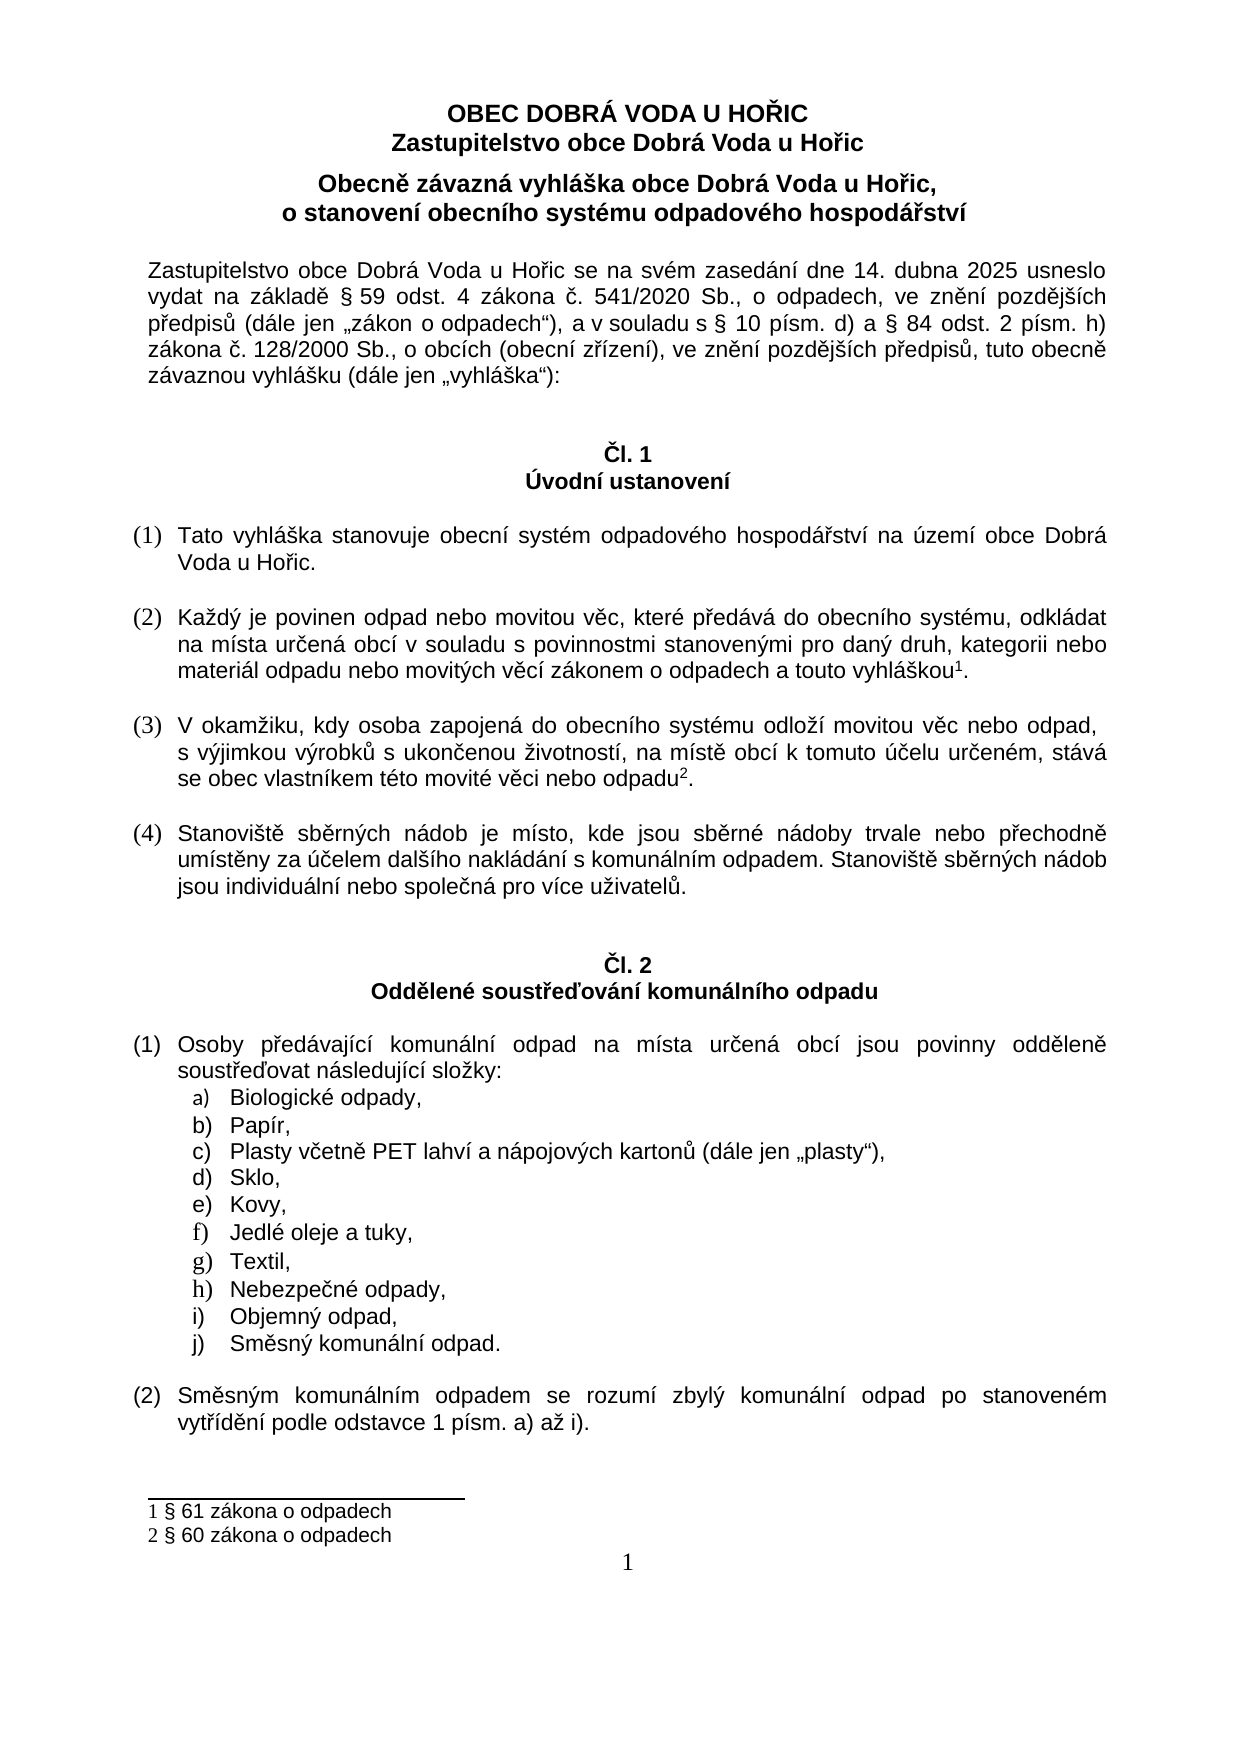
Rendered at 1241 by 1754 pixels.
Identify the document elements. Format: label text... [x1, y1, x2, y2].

list Papír, [192, 1112, 1107, 1138]
list Nebezpečné odpady, [192, 1274, 1107, 1303]
list Biologické odpady, [192, 1083, 1107, 1112]
list § 61 zákona o odpadech [148, 1499, 1107, 1523]
list Textil, [192, 1246, 1107, 1274]
list Každý je povinen odpad nebo movitou věc, které předává do obecního systému, odkládat na místa určená obcí v souladu s povinnostmi stanovenými pro daný druh, kategorii nebo materiál odpadu nebo movitých věcí zákonem o odpadech a touto vyhláškou. [133, 602, 1107, 683]
text Obecně závazná vyhláška obce Dobrá Voda u Hořic, [148, 169, 1107, 198]
list § 60 zákona o odpadech [148, 1523, 1107, 1547]
list Osoby předávající komunální odpad na místa určená obcí jsou povinny odděleně soustřeďovat následující složky: [133, 1031, 1107, 1083]
text Oddělené soustřeďování komunálního odpadu [148, 978, 1107, 1004]
list Kovy, [192, 1191, 1107, 1217]
list Směsným komunálním odpadem se rozumí zbylý komunální odpad po stanoveném vytřídění podle odstavce 1 písm. a) až i). [133, 1382, 1107, 1435]
text Čl. 2 [148, 952, 1107, 978]
text OBEC DOBRÁ VODA U HOŘIC Zastupitelstvo obce Dobrá Voda u Hořic [148, 99, 1107, 156]
list Stanoviště sběrných nádob je místo, kde jsou sběrné nádoby trvale nebo přechodně umístěny za účelem dalšího nakládání s komunálním odpadem. Stanoviště sběrných nádob jsou individuální nebo společná pro více uživatelů. [133, 818, 1107, 899]
text Zastupitelstvo obce Dobrá Voda u Hořic se na svém zasedání dne 14. dubna 2025 usneslo vydat na základě § 59 odst. 4 zákona č. 541/2020 Sb., o odpadech, ve znění pozdějších předpisů (dále jen „zákon o odpadech“), a v souladu s § 10 písm. d) a § 84 odst. 2 písm. h) zákona č. 128/2000 Sb., o obcích (obecní zřízení), ve znění pozdějších předpisů, tuto obecně závaznou vyhlášku (dále jen „vyhláška“): [148, 257, 1107, 389]
list Tato vyhláška stanovuje obecní systém odpadového hospodářství na území obce Dobrá Voda u Hořic. [133, 521, 1107, 576]
list Sklo, [192, 1164, 1107, 1191]
text Čl. 1 [148, 441, 1107, 468]
list Objemný odpad, [192, 1303, 1107, 1329]
text o stanovení obecního systému odpadového hospodářství [148, 198, 1107, 226]
subtitle Úvodní ustanovení [148, 468, 1107, 494]
list Plasty včetně PET lahví a nápojových kartonů (dále jen „plasty“), [192, 1138, 1107, 1164]
list Směsný komunální odpad. [192, 1329, 1107, 1356]
list V okamžiku, kdy osoba zapojená do obecního systému odloží movitou věc nebo odpad, s výjimkou výrobků s ukončenou životností, na místě obcí k tomuto účelu určeném, stává se obec vlastníkem této movité věci nebo odpadu. [133, 710, 1107, 791]
list Jedlé oleje a tuky, [192, 1217, 1107, 1246]
